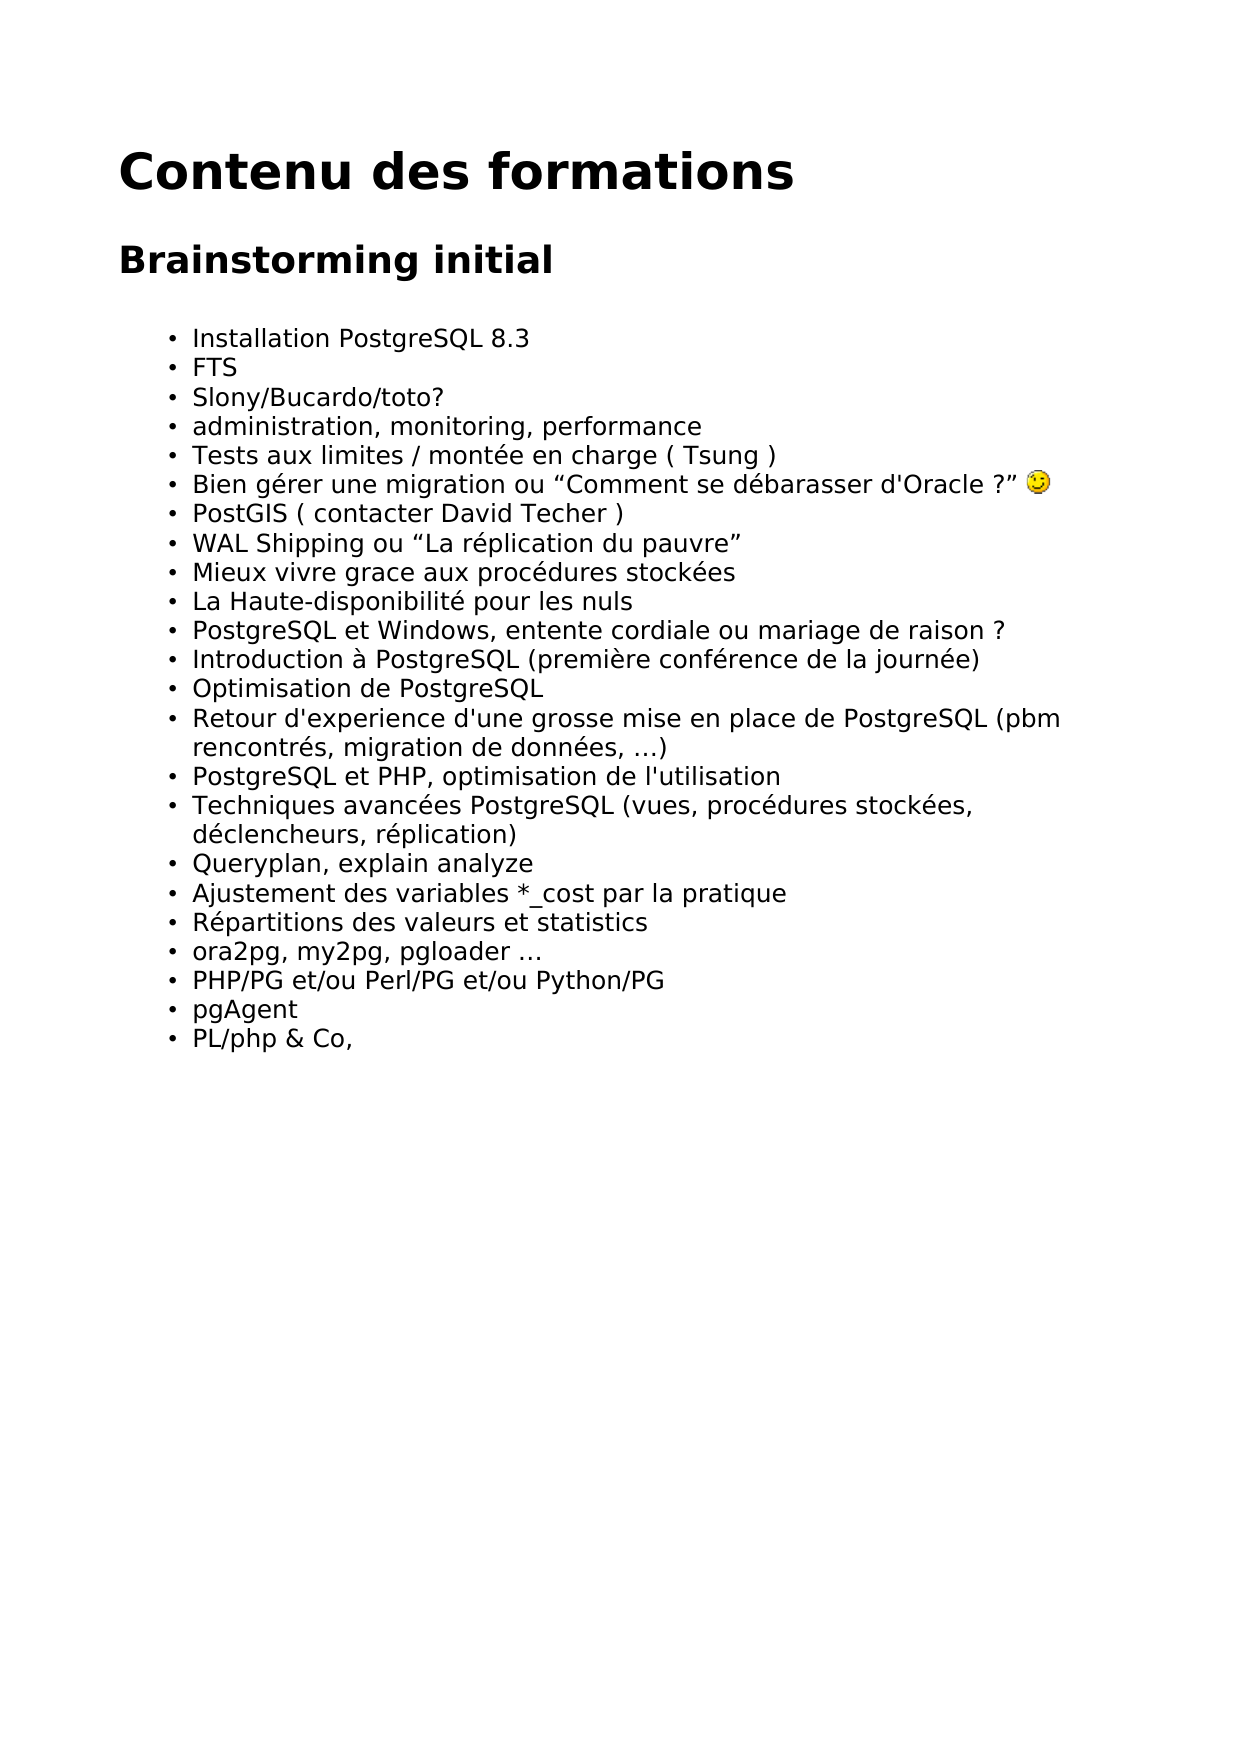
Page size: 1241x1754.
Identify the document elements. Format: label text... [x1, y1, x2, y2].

list PHP/PG et/ou Perl/PG et/ou Python/PG [177, 966, 1122, 996]
list PostGIS ( contacter David Techer ) [177, 500, 1122, 529]
list Optimisation de PostgreSQL [177, 675, 1122, 704]
subtitle Contenu des formations [118, 143, 1122, 201]
list Mieux vivre grace aux procédures stockées [177, 558, 1122, 587]
list PostgreSQL et Windows, entente cordiale ou mariage de raison ? [177, 616, 1122, 646]
list Tests aux limites / montée en charge ( Tsung ) [177, 441, 1122, 470]
list PostgreSQL et PHP, optimisation de l'utilisation [177, 762, 1122, 791]
list La Haute-disponibilité pour les nuls [177, 587, 1122, 616]
list Bien gérer une migration ou “Comment se débarasser d'Oracle ?” [177, 470, 1122, 500]
list Queryplan, explain analyze [177, 850, 1122, 879]
list Slony/Bucardo/toto? [177, 383, 1122, 412]
list Techniques avancées PostgreSQL (vues, procédures stockées, déclencheurs, réplication) [177, 791, 1122, 850]
list Installation PostgreSQL 8.3 [177, 324, 1122, 354]
list Répartitions des valeurs et statistics [177, 908, 1122, 937]
list Introduction à PostgreSQL (première conférence de la journée) [177, 646, 1122, 675]
list Ajustement des variables *_cost par la pratique [177, 879, 1122, 908]
list pgAgent [177, 996, 1122, 1025]
list Retour d'experience d'une grosse mise en place de PostgreSQL (pbm rencontrés, migration de données, …) [177, 704, 1122, 762]
list administration, monitoring, performance [177, 412, 1122, 441]
subtitle Brainstorming initial [118, 239, 1122, 282]
picture [1026, 470, 1051, 494]
list PL/php & Co, [177, 1025, 1122, 1054]
list ora2pg, my2pg, pgloader … [177, 937, 1122, 966]
list FTS [177, 354, 1122, 383]
list WAL Shipping ou “La réplication du pauvre” [177, 529, 1122, 558]
